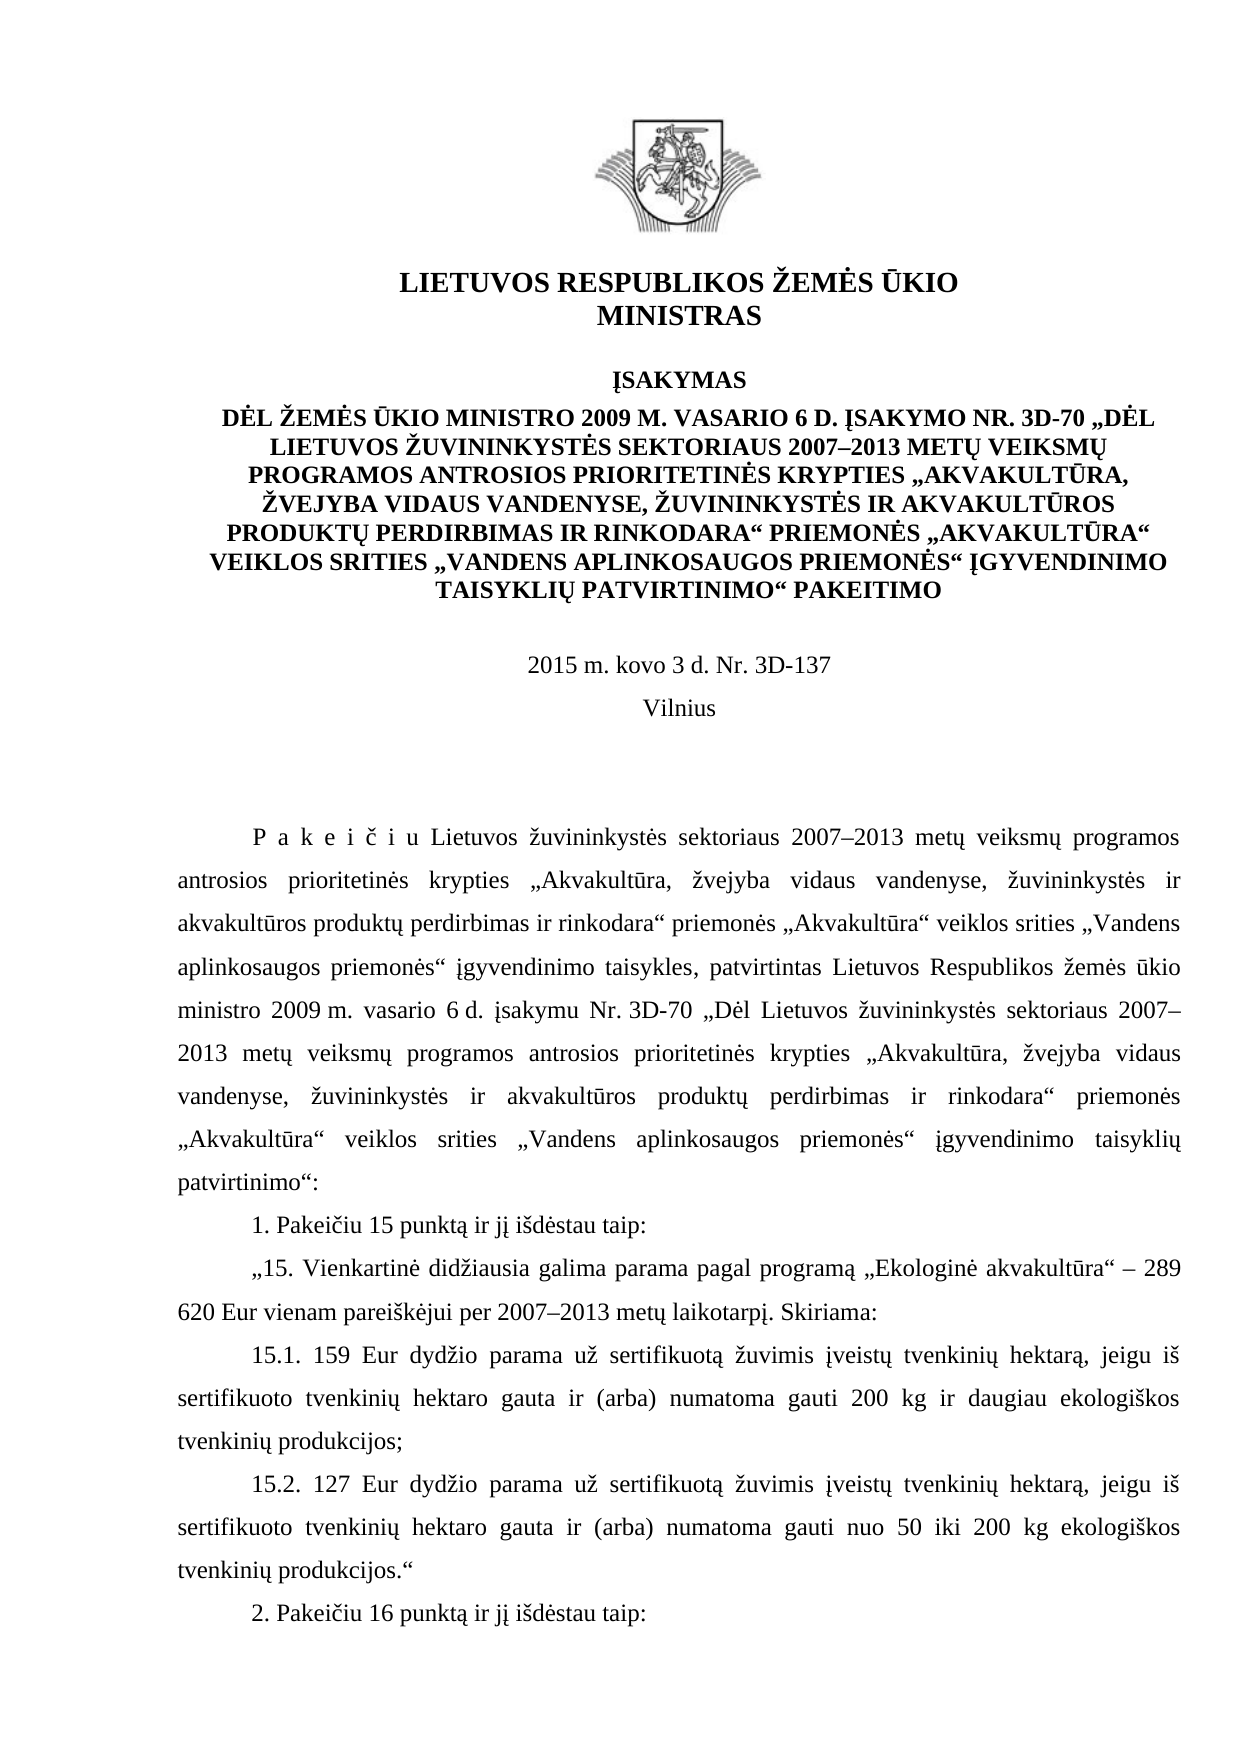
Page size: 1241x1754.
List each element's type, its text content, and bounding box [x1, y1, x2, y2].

text P a k e i č i u Lietuvos žuvininkystės sektoriaus 2007–2013 metų veiksmų programos antrosios prioritetinės krypties „Akvakultūra, žvejyba vidaus vandenyse, žuvininkystės ir akvakultūros produktų perdirbimas ir rinkodara“ priemonės „Akvakultūra“ veiklos srities „Vandens aplinkosaugos priemonės“ įgyvendinimo taisykles, patvirtintas Lietuvos Respublikos žemės ūkio ministro 2009 m. vasario 6 d. įsakymu Nr. 3D-70 „Dėl Lietuvos žuvininkystės sektoriaus 2007–2013 metų veiksmų programos antrosios prioritetinės krypties „Akvakultūra, žvejyba vidaus vandenyse, žuvininkystės ir akvakultūros produktų perdirbimas ir rinkodara“ priemonės „Akvakultūra“ veiklos srities „Vandens aplinkosaugos priemonės“ įgyvendinimo taisyklių patvirtinimo“: [177, 822, 1181, 1196]
text 1. Pakeičiu 15 punktą ir jį išdėstau taip: [177, 1210, 1181, 1239]
text 15.1. 159 Eur dydžio parama už sertifikuotą žuvimis įveistų tvenkinių hektarą, jeigu iš sertifikuoto tvenkinių hektaro gauta ir (arba) numatoma gauti 200 kg ir daugiau ekologiškos tvenkinių produkcijos; [177, 1340, 1181, 1455]
text „15. Vienkartinė didžiausia galima parama pagal programą „Ekologinė akvakultūra“ – 289 620 Eur vienam pareiškėjui per 2007–2013 metų laikotarpį. Skiriama: [177, 1253, 1181, 1325]
text ĮSAKYMAS [177, 366, 1181, 394]
text LIETUVOS RESPUBLIKOS ŽEMĖS ŪKIO [177, 265, 1181, 298]
text 2015 m. kovo 3 d. Nr. 3D-137 [177, 650, 1181, 678]
text 2. Pakeičiu 16 punktą ir jį išdėstau taip: [177, 1598, 1181, 1627]
text MINISTRAS [177, 298, 1181, 332]
text DĖL ŽEMĖS ŪKIO MINISTRO 2009 M. VASARIO 6 D. ĮSAKYMO NR. 3D-70 „Dėl Lietuvos žuvininkystės sektoriaus 2007–2013 metų veiksmų programos antrosios PRIORITETINĖS KRYPTIES „akvakultūra, žvejyba vidaus vandenyse, žuvininkystės ir akvakultūros produktų perdirbimas ir rinkodara“ PRIEMONĖS „akvakultūra“ veiklos srities „Vandens aplinkosaugos priemonės“ ĮGYVENDINIMO TAISYKLIŲ patvirtinimo“ pakeitimo [196, 403, 1181, 604]
text Vilnius [177, 693, 1181, 722]
text 15.2. 127 Eur dydžio parama už sertifikuotą žuvimis įveistų tvenkinių hektarą, jeigu iš sertifikuoto tvenkinių hektaro gauta ir (arba) numatoma gauti nuo 50 iki 200 kg ekologiškos tvenkinių produkcijos.“ [177, 1469, 1181, 1584]
